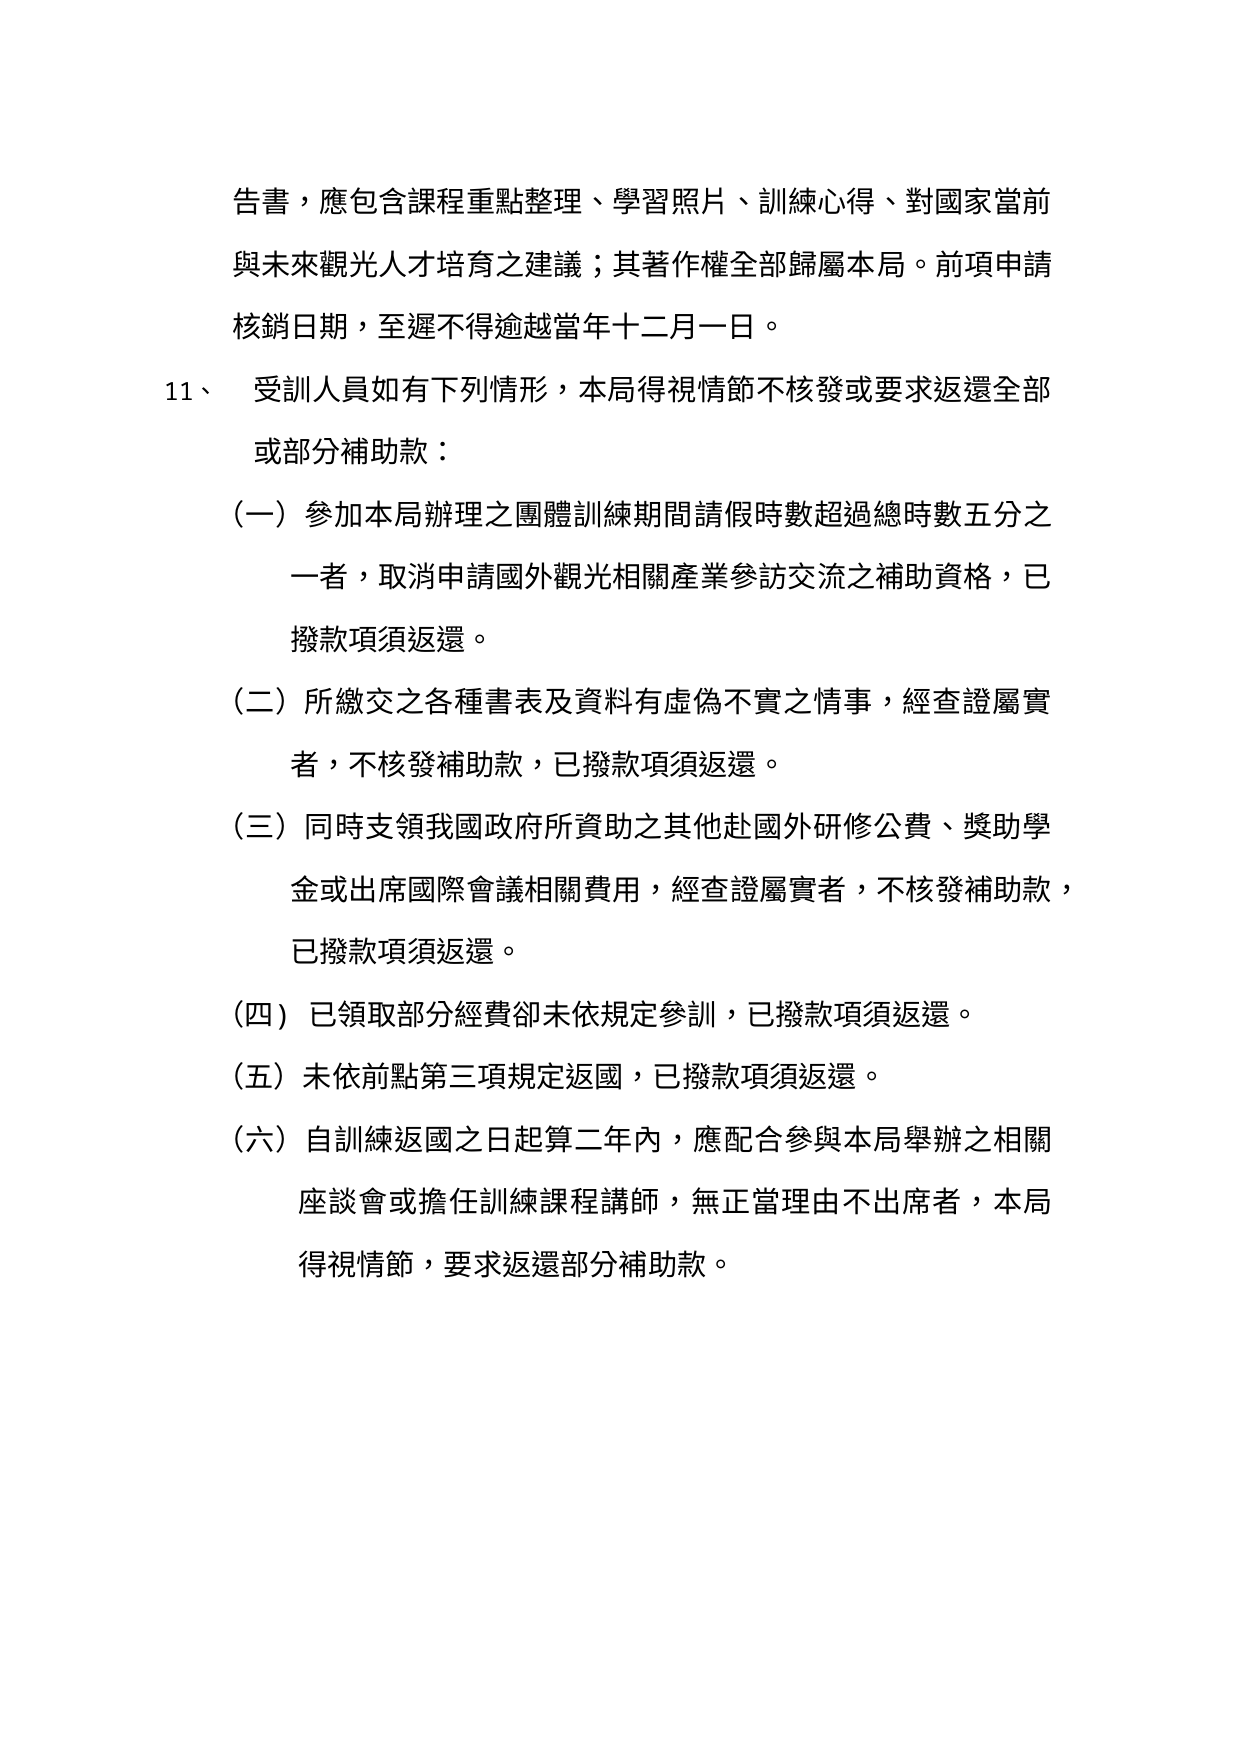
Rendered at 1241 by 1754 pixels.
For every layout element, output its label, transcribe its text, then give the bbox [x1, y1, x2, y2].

list 受訓人員如有下列情形，本局得視情節不核發或要求返還全部或部分補助款： [163, 346, 1053, 471]
text （六）自訓練返國之日起算二年內，應配合參與本局舉辦之相關座談會或擔任訓練課程講師，無正當理由不出席者，本局得視情節，要求返還部分補助款。 [215, 1096, 1053, 1283]
text （三）同時支領我國政府所資助之其他赴國外研修公費、獎助學金或出席國際會議相關費用，經查證屬實者，不核發補助款，已撥款項須返還。 [215, 783, 1053, 971]
text （五）未依前點第三項規定返國，已撥款項須返還。 [215, 1033, 1053, 1096]
text （一）參加本局辦理之團體訓練期間請假時數超過總時數五分之一者，取消申請國外觀光相關產業參訪交流之補助資格，已撥款項須返還。 [215, 471, 1053, 658]
text 告書，應包含課程重點整理、學習照片、訓練心得、對國家當前與未來觀光人才培育之建議；其著作權全部歸屬本局。前項申請核銷日期，至遲不得逾越當年十二月一日。 [232, 158, 1053, 346]
text （四) 已領取部分經費卻未依規定參訓，已撥款項須返還。 [215, 971, 1053, 1033]
text （二）所繳交之各種書表及資料有虛偽不實之情事，經查證屬實者，不核發補助款，已撥款項須返還。 [215, 658, 1053, 783]
